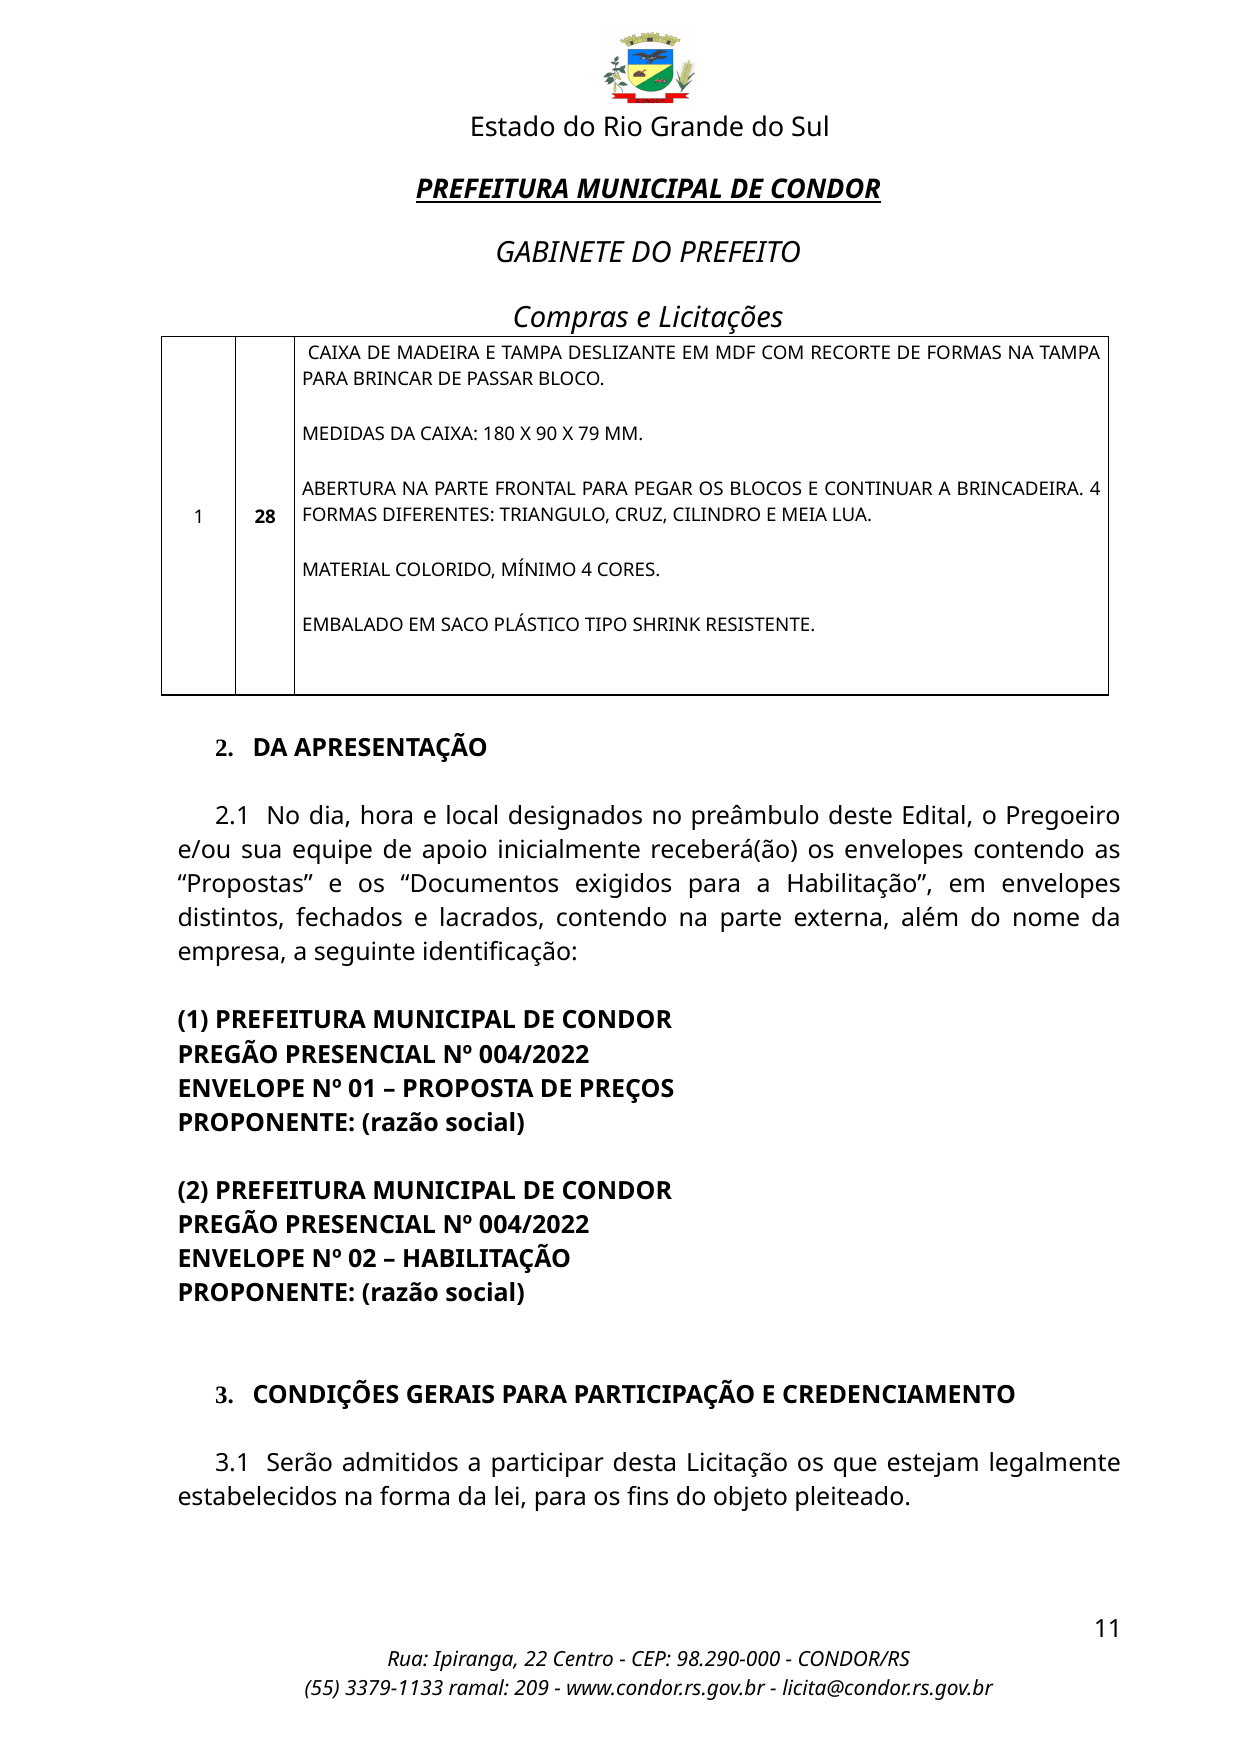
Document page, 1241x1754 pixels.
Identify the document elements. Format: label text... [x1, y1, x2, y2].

table_cell 28 [236, 337, 294, 694]
list DA APRESENTAÇÃO [215, 730, 1122, 764]
list No dia, hora e local designados no preâmbulo deste Edital, o Pregoeiro e/ou sua equipe de apoio inicialmente receberá(ão) os envelopes contendo as “Propostas” e os “Documentos exigidos para a Habilitação”, em envelopes distintos, fechados e lacrados, contendo na parte externa, além do nome da empresa, a seguinte identificação: [177, 798, 1122, 968]
text PROPONENTE: (razão social) [177, 1104, 1122, 1138]
text (2) PREFEITURA MUNICIPAL DE CONDOR [177, 1172, 1122, 1207]
text PROPONENTE: (razão social) [177, 1275, 1122, 1309]
list CONDIÇÕES GERAIS PARA PARTICIPAÇÃO E CREDENCIAMENTO [215, 1377, 1122, 1411]
table_cell CAIXA DE MADEIRA E TAMPA DESLIZANTE EM MDF COM RECORTE DE FORMAS NA TAMPA PARA BRINCAR DE PASSAR BLOCO. MEDIDAS DA CAIXA: 180 X 90 X 79 MM. ABERTURA NA PARTE FRONTAL PARA PEGAR OS BLOCOS E CONTINUAR A BRINCADEIRA. 4 FORMAS DIFERENTES: TRIANGULO, CRUZ, CILINDRO E MEIA LUA. MATERIAL COLORIDO, MÍNIMO 4 CORES. EMBALADO EM SACO PLÁSTICO TIPO SHRINK RESISTENTE. [295, 337, 1108, 694]
text ENVELOPE Nº 01 – PROPOSTA DE PREÇOS [177, 1070, 1122, 1104]
text (1) PREFEITURA MUNICIPAL DE CONDOR [177, 1002, 1122, 1036]
list Serão admitidos a participar desta Licitação os que estejam legalmente estabelecidos na forma da lei, para os fins do objeto pleiteado. [177, 1445, 1122, 1513]
table_cell 1 [162, 337, 235, 694]
text ENVELOPE Nº 02 – HABILITAÇÃO [177, 1241, 1122, 1275]
text PREGÃO PRESENCIAL Nº 004/2022 [177, 1036, 1122, 1070]
text PREGÃO PRESENCIAL Nº 004/2022 [177, 1207, 1122, 1241]
